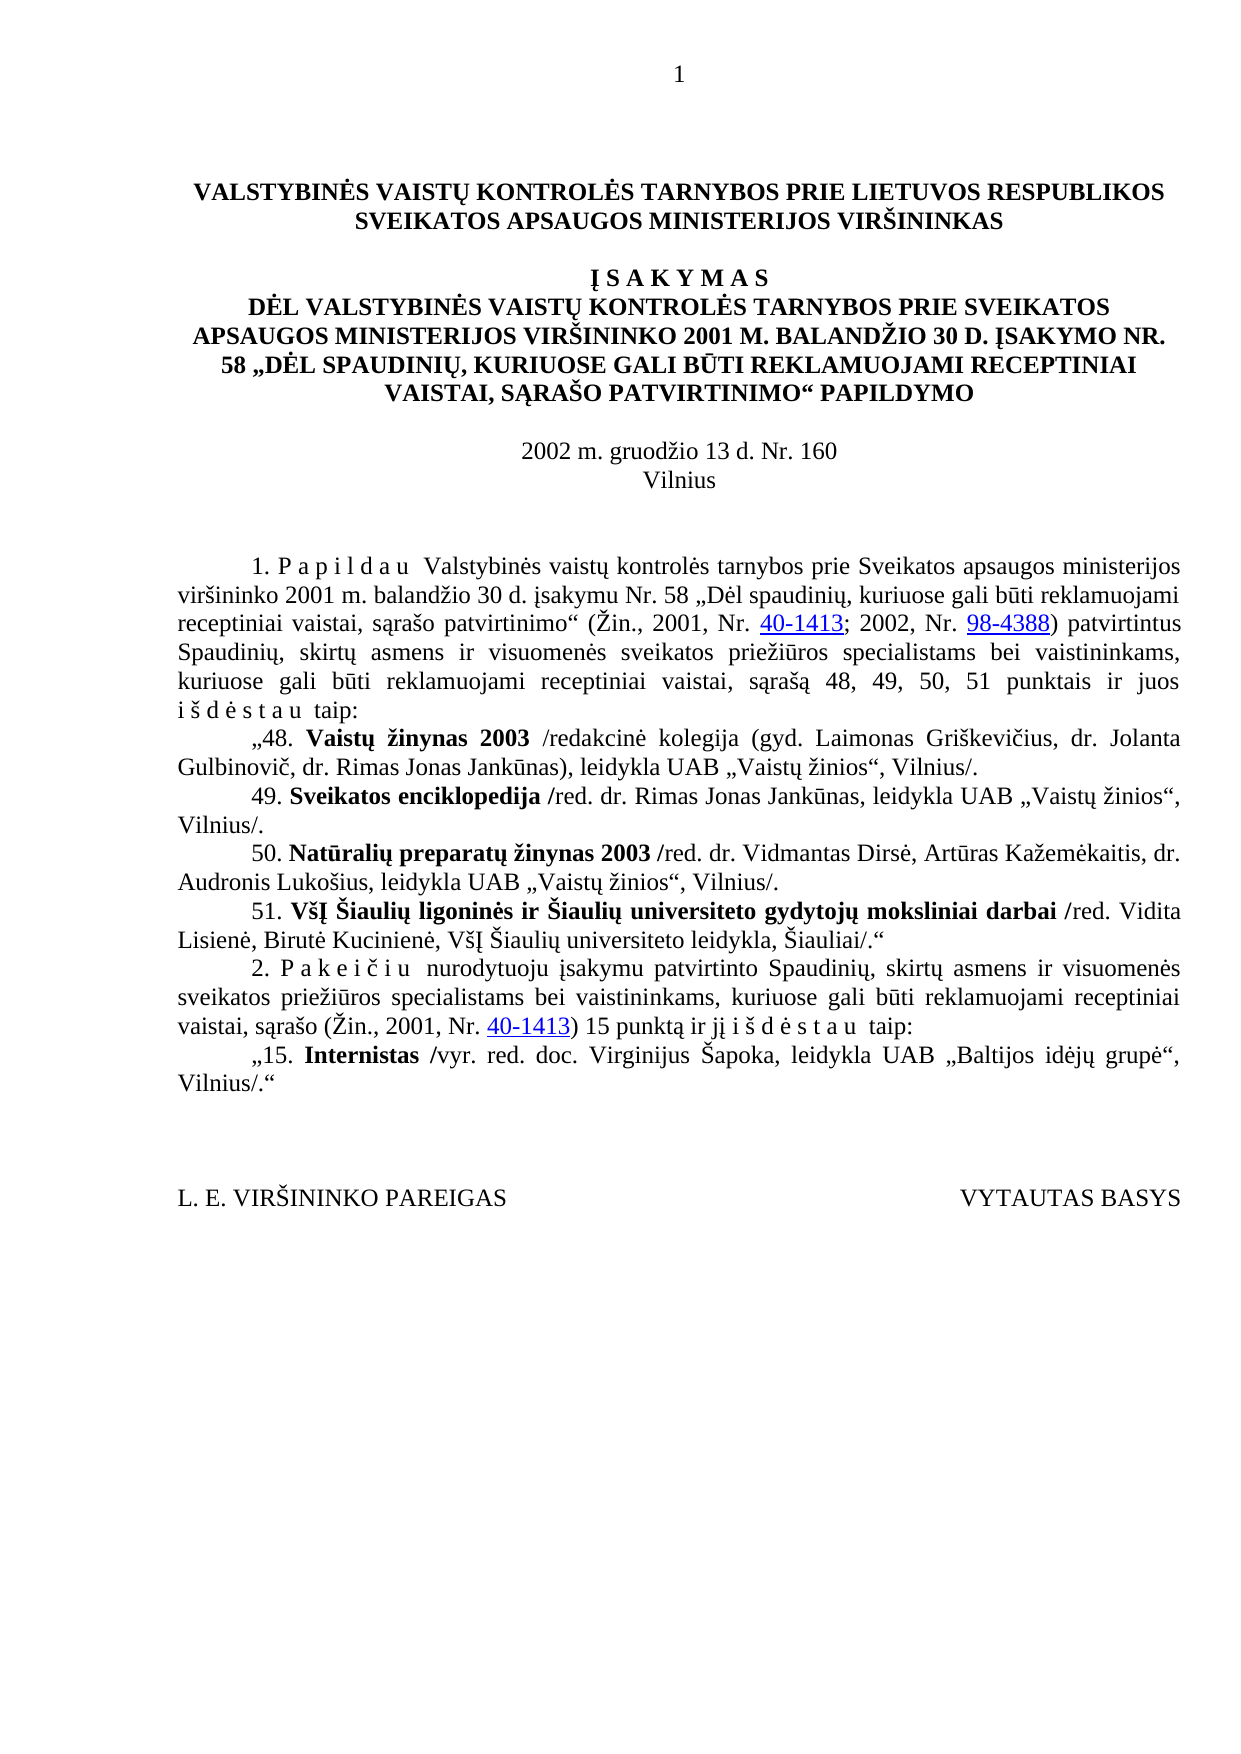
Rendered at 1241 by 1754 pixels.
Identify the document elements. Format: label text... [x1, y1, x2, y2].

text Į S A K Y M A S [177, 263, 1181, 292]
text 49. Sveikatos enciklopedija /red. dr. Rimas Jonas Jankūnas, leidykla UAB „Vaistų žinios“, Vilnius/. [177, 781, 1181, 838]
text „15. Internistas /vyr. red. doc. Virginijus Šapoka, leidykla UAB „Baltijos idėjų grupė“, Vilnius/.“ [177, 1040, 1181, 1097]
text L. E. VIRŠININKO PAREIGAS VYTAUTAS BASYS [177, 1183, 1181, 1212]
text 2002 m. gruodžio 13 d. Nr. 160 [177, 436, 1181, 465]
text VALSTYBINĖS VAISTŲ KONTROLĖS TARNYBOS PRIE LIETUVOS RESPUBLIKOS SVEIKATOS APSAUGOS MINISTERIJOS VIRŠININKAS [177, 177, 1181, 235]
text „48. Vaistų žinynas 2003 /redakcinė kolegija (gyd. Laimonas Griškevičius, dr. Jolanta Gulbinovič, dr. Rimas Jonas Jankūnas), leidykla UAB „Vaistų žinios“, Vilnius/. [177, 723, 1181, 781]
text 51. VšĮ Šiaulių ligoninės ir Šiaulių universiteto gydytojų moksliniai darbai /red. Vidita Lisienė, Birutė Kucinienė, VšĮ Šiaulių universiteto leidykla, Šiauliai/.“ [177, 896, 1181, 953]
text Vilnius [177, 465, 1181, 493]
text 2. Pakeičiu nurodytuoju įsakymu patvirtinto Spaudinių, skirtų asmens ir visuomenės sveikatos priežiūros specialistams bei vaistininkams, kuriuose gali būti reklamuojami receptiniai vaistai, sąrašo (Žin., 2001, Nr. 40-1413) 15 punktą ir jį išdėstau taip: [177, 953, 1181, 1040]
text DĖL VALSTYBINĖS VAISTŲ KONTROLĖS TARNYBOS PRIE SVEIKATOS APSAUGOS MINISTERIJOS VIRŠININKO 2001 M. BALANDŽIO 30 D. ĮSAKYMO NR. 58 „DĖL SPAUDINIŲ, KURIUOSE GALI BŪTI REKLAMUOJAMI RECEPTINIAI VAISTAI, SĄRAŠO PATVIRTINIMO“ PAPILDYMO [177, 292, 1181, 407]
text 1. Papildau Valstybinės vaistų kontrolės tarnybos prie Sveikatos apsaugos ministerijos viršininko 2001 m. balandžio 30 d. įsakymu Nr. 58 „Dėl spaudinių, kuriuose gali būti reklamuojami receptiniai vaistai, sąrašo patvirtinimo“ (Žin., 2001, Nr. 40-1413; 2002, Nr. 98-4388) patvirtintus Spaudinių, skirtų asmens ir visuomenės sveikatos priežiūros specialistams bei vaistininkams, kuriuose gali būti reklamuojami receptiniai vaistai, sąrašą 48, 49, 50, 51 punktais ir juos išdėstau taip: [177, 551, 1181, 723]
text 50. Natūralių preparatų žinynas 2003 /red. dr. Vidmantas Dirsė, Artūras Kažemėkaitis, dr. Audronis Lukošius, leidykla UAB „Vaistų žinios“, Vilnius/. [177, 838, 1181, 896]
